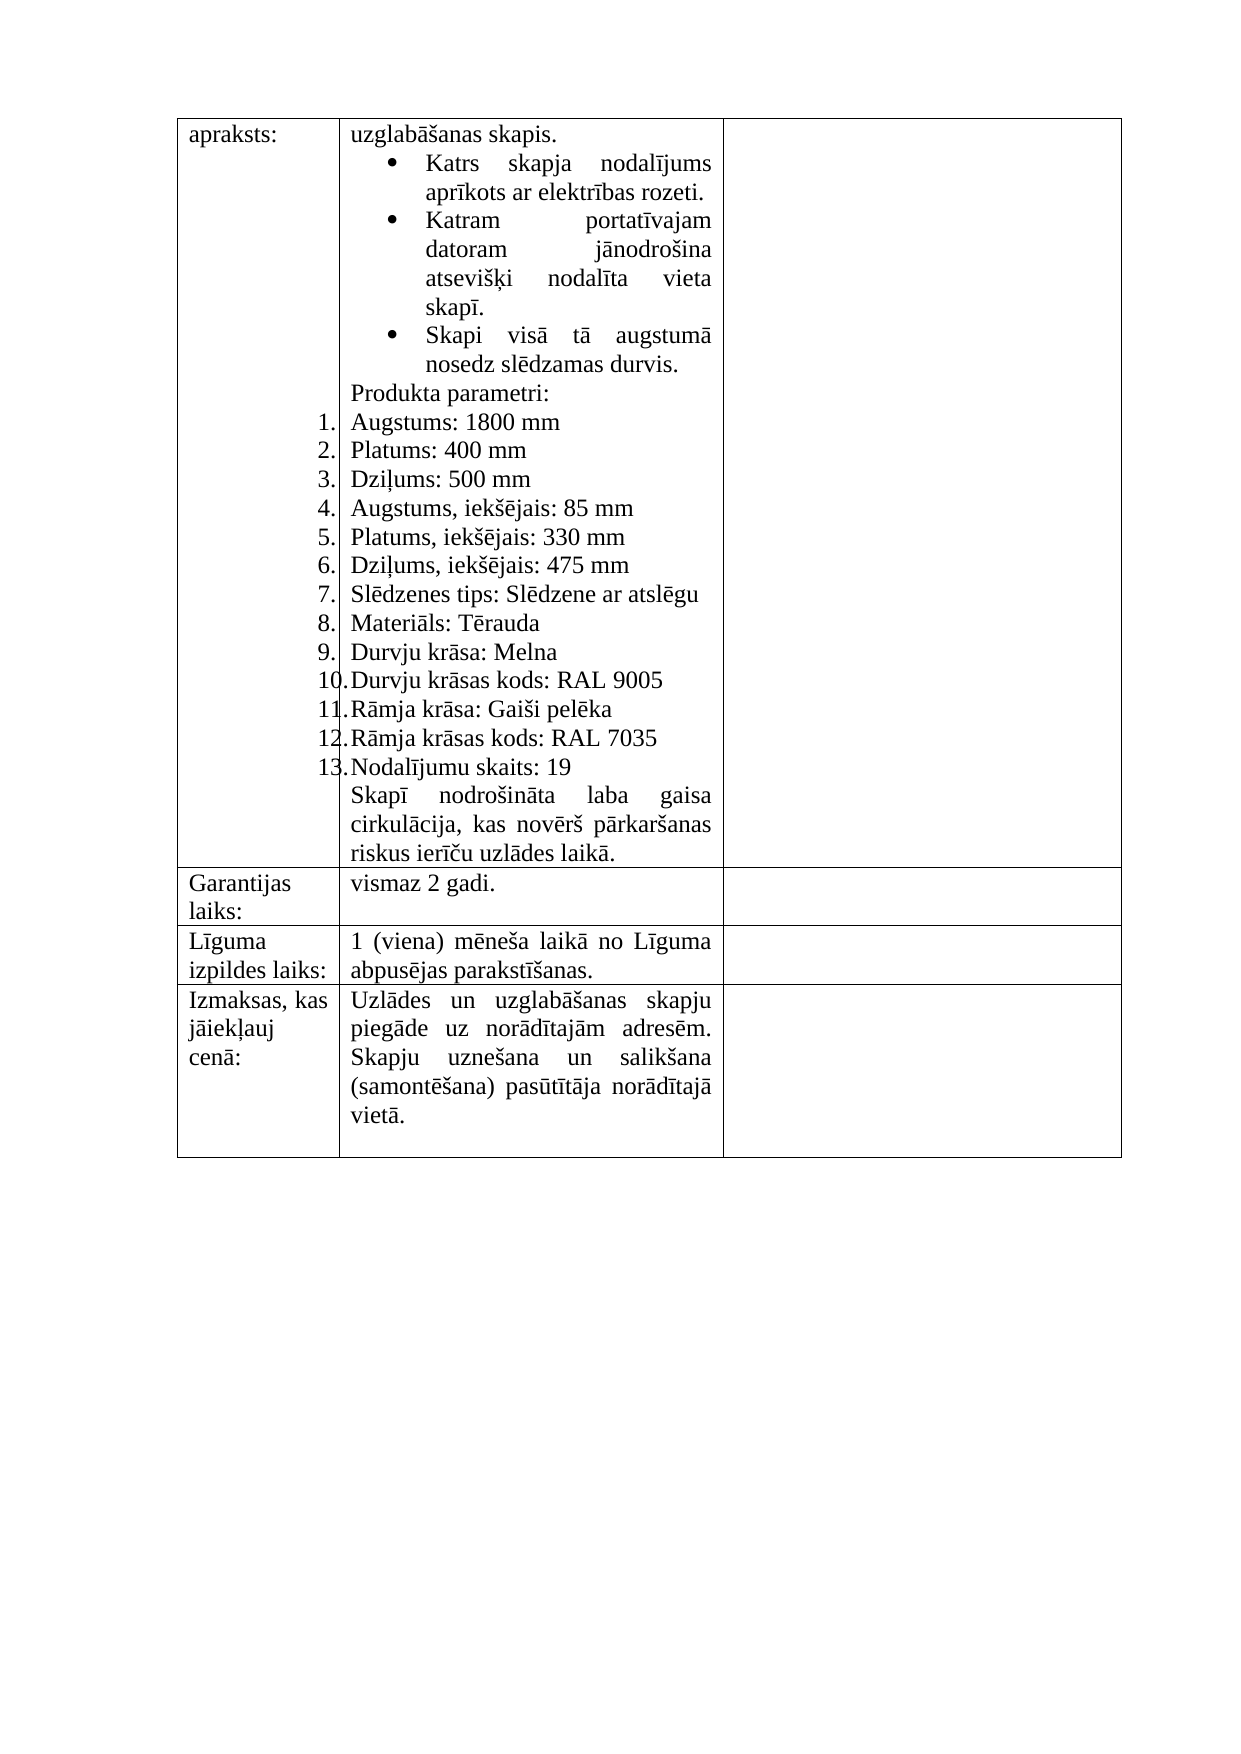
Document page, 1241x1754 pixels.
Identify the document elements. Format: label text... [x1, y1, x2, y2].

table_cell [724, 868, 1121, 925]
table_cell 2 gab. Datoru uzlādes un uzglabāšanas skapis. Katrs skapja nodalījums aprīkots ar elektrības rozeti. Katram portatīvajam datoram jānodrošina atsevišķi nodalīta vieta skapī. Skapi visā tā augstumā nosedz slēdzamas durvis. Produkta parametri: Augstums: 1800 mm Platums: 400 mm Dziļums: 500 mm Augstums, iekšējais: 85 mm Platums, iekšējais: 330 mm Dziļums, iekšējais: 475 mm Slēdzenes tips: Slēdzene ar atslēgu Materiāls: Tērauda Durvju krāsa: Melna Durvju krāsas kods: RAL 9005 Rāmja krāsa: Gaiši pelēka Rāmja krāsas kods: RAL 7035 Nodalījumu skaits: 19 Skapī nodrošināta laba gaisa cirkulācija, kas novērš pārkaršanas riskus ierīču uzlādes laikā. [340, 119, 723, 867]
table_cell Līguma izpildes laiks: [178, 926, 339, 984]
table_cell [724, 119, 1121, 867]
table_cell Izmaksas, kas jāiekļauj cenā: [178, 985, 339, 1157]
table_cell [724, 926, 1121, 984]
table_cell [724, 985, 1121, 1157]
table_cell Priekšmeta apraksts: [178, 119, 339, 867]
table_cell vismaz 2 gadi. [340, 868, 723, 925]
table_cell 1 (viena) mēneša laikā no Līguma abpusējas parakstīšanas. [340, 926, 723, 984]
table_cell Garantijas laiks: [178, 868, 339, 925]
table_cell Uzlādes un uzglabāšanas skapju piegāde uz norādītajām adresēm. Skapju uznešana un salikšana (samontēšana) pasūtītāja norādītajā vietā. [340, 985, 723, 1157]
